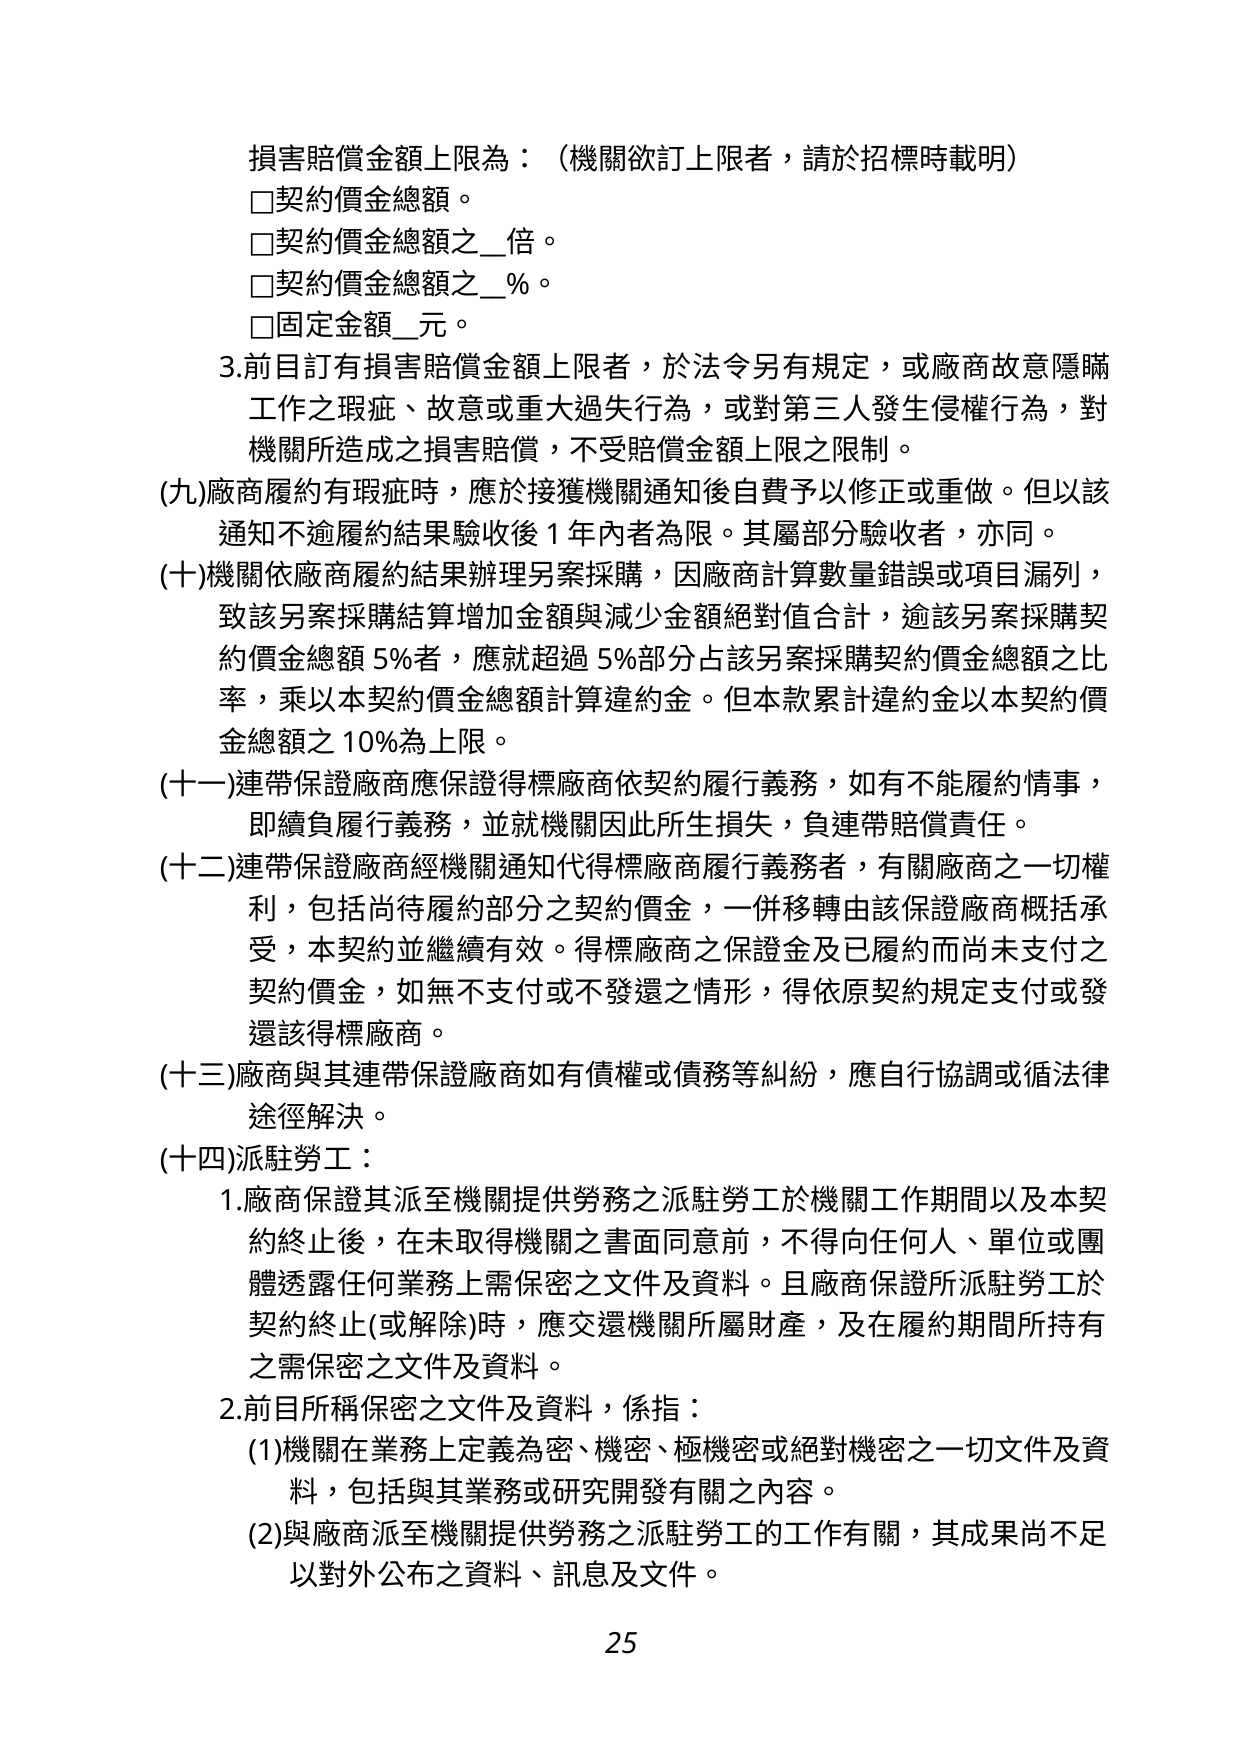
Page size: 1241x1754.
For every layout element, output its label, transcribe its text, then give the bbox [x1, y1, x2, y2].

text □固定金額__元。 [248, 302, 1110, 344]
text (十二)連帶保證廠商經機關通知代得標廠商履行義務者，有關廠商之一切權利，包括尚待履約部分之契約價金，一併移轉由該保證廠商概括承受，本契約並繼續有效。得標廠商之保證金及已履約而尚未支付之契約價金，如無不支付或不發還之情形，得依原契約規定支付或發還該得標廠商。 [159, 844, 1110, 1052]
text (1)機關在業務上定義為密、機密、極機密或絕對機密之一切文件及資料，包括與其業務或研究開發有關之內容。 [248, 1427, 1110, 1511]
text 3.前目訂有損害賠償金額上限者，於法令另有規定，或廠商故意隱瞞工作之瑕疵、故意或重大過失行為，或對第三人發生侵權行為，對機關所造成之損害賠償，不受賠償金額上限之限制。 [218, 344, 1110, 469]
text (十三)廠商與其連帶保證廠商如有債權或債務等糾紛，應自行協調或循法律途徑解決。 [159, 1052, 1110, 1136]
text 2.除第8條第16款第5目、第13條及第14條第10款約定之違約金外，損害賠償金額上限為：（機關欲訂上限者，請於招標時載明） [218, 136, 1110, 177]
text □契約價金總額之__倍。 [248, 219, 1110, 261]
text □契約價金總額。 [248, 177, 1110, 219]
text 1.廠商保證其派至機關提供勞務之派駐勞工於機關工作期間以及本契約終止後，在未取得機關之書面同意前，不得向任何人、單位或團體透露任何業務上需保密之文件及資料。且廠商保證所派駐勞工於契約終止(或解除)時，應交還機關所屬財產，及在履約期間所持有之需保密之文件及資料。 [218, 1177, 1108, 1386]
text (九)廠商履約有瑕疵時，應於接獲機關通知後自費予以修正或重做。但以該通知不逾履約結果驗收後1年內者為限。其屬部分驗收者，亦同。 [159, 469, 1110, 552]
text (2)與廠商派至機關提供勞務之派駐勞工的工作有關，其成果尚不足以對外公布之資料、訊息及文件。 [248, 1511, 1110, 1594]
text (十)機關依廠商履約結果辦理另案採購，因廠商計算數量錯誤或項目漏列，致該另案採購結算增加金額與減少金額絕對值合計，逾該另案採購契約價金總額5%者，應就超過5%部分占該另案採購契約價金總額之比率，乘以本契約價金總額計算違約金。但本款累計違約金以本契約價金總額之10%為上限。 [159, 552, 1110, 761]
text 2.前目所稱保密之文件及資料，係指： [218, 1386, 1108, 1427]
text □契約價金總額之__%。 [248, 261, 1110, 302]
text (十四)派駐勞工： [159, 1136, 1110, 1177]
text (十一)連帶保證廠商應保證得標廠商依契約履行義務，如有不能履約情事，即續負履行義務，並就機關因此所生損失，負連帶賠償責任。 [159, 761, 1110, 844]
